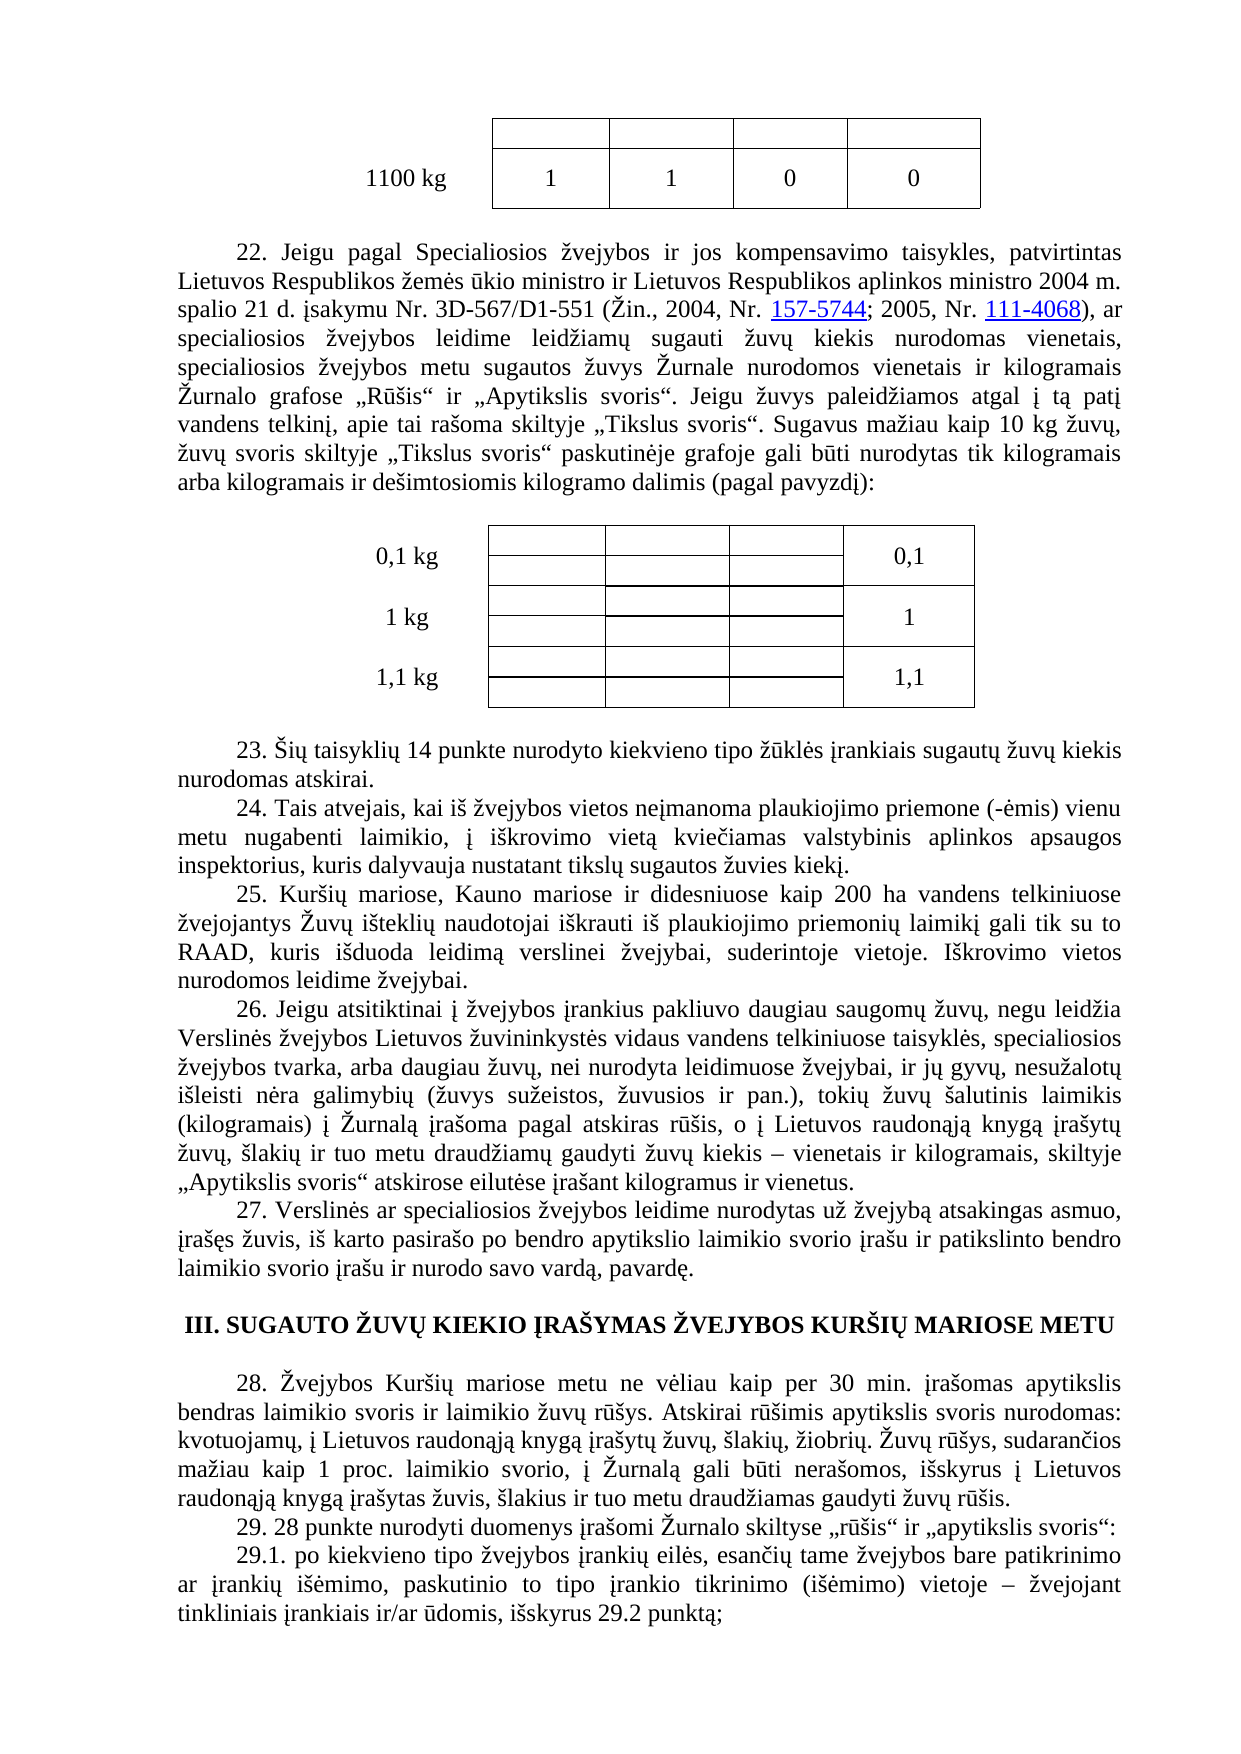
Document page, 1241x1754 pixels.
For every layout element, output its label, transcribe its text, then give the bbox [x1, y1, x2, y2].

table_cell 1 kg [325, 585, 488, 646]
table_header [489, 526, 605, 555]
table_header 0,1 kg [325, 525, 488, 585]
table_cell [606, 678, 729, 706]
table_cell [489, 586, 605, 615]
table_cell [320, 118, 492, 147]
text 28. Žvejybos Kuršių mariose metu ne vėliau kaip per 30 min. įrašomas apytikslis bendras laimikio svoris ir laimikio žuvų rūšys. Atskirai rūšimis apytikslis svoris nurodomas: kvotuojamų, į Lietuvos raudonąją knygą įrašytų žuvų, šlakių, žiobrių. Žuvų rūšys, sudarančios mažiau kaip 1 proc. laimikio svorio, į Žurnalą gali būti nerašomos, išskyrus į Lietuvos raudonąją knygą įrašytas žuvis, šlakius ir tuo metu draudžiamas gaudyti žuvų rūšis. [177, 1368, 1122, 1512]
table_header [730, 526, 843, 555]
table_header 0,1 [844, 526, 974, 585]
table_cell 1 [493, 149, 609, 208]
table_cell [730, 617, 843, 646]
text 25. Kuršių mariose, Kauno mariose ir didesniuose kaip 200 ha vandens telkiniuose žvejojantys Žuvų išteklių naudotojai iškrauti iš plaukiojimo priemonių laimikį gali tik su to RAAD, kuris išduoda leidimą verslinei žvejybai, suderintoje vietoje. Iškrovimo vietos nurodomos leidime žvejybai. [177, 879, 1122, 994]
text 26. Jeigu atsitiktinai į žvejybos įrankius pakliuvo daugiau saugomų žuvų, negu leidžia Verslinės žvejybos Lietuvos žuvininkystės vidaus vandens telkiniuose taisyklės, specialiosios žvejybos tvarka, arba daugiau žuvų, nei nurodyta leidimuose žvejybai, ir jų gyvų, nesužalotų išleisti nėra galimybių (žuvys sužeistos, žuvusios ir pan.), tokių žuvų šalutinis laimikis (kilogramais) į Žurnalą įrašoma pagal atskiras rūšis, o į Lietuvos raudonąją knygą įrašytų žuvų, šlakių ir tuo metu draudžiamų gaudyti žuvų kiekis – vienetais ir kilogramais, skiltyje „Apytikslis svoris“ atskirose eilutėse įrašant kilogramus ir vienetus. [177, 994, 1122, 1196]
table_cell [606, 556, 729, 585]
table_cell 0 [734, 149, 847, 208]
table_cell [610, 119, 733, 147]
table_cell 1,1 kg [325, 646, 488, 706]
table_cell [848, 119, 980, 147]
table_cell 1 [610, 149, 733, 208]
table_cell [730, 556, 843, 585]
table_cell 0 [848, 149, 980, 208]
table_header [606, 526, 729, 555]
text 22. Jeigu pagal Specialiosios žvejybos ir jos kompensavimo taisykles, patvirtintas Lietuvos Respublikos žemės ūkio ministro ir Lietuvos Respublikos aplinkos ministro 2004 m. spalio 21 d. įsakymu Nr. 3D-567/D1-551 (Žin., 2004, Nr. 157-5744; 2005, Nr. 111-4068), ar specialiosios žvejybos leidime leidžiamų sugauti žuvų kiekis nurodomas vienetais, specialiosios žvejybos metu sugautos žuvys Žurnale nurodomos vienetais ir kilogramais Žurnalo grafose „Rūšis“ ir „Apytikslis svoris“. Jeigu žuvys paleidžiamos atgal į tą patį vandens telkinį, apie tai rašoma skiltyje „Tikslus svoris“. Sugavus mažiau kaip 10 kg žuvų, žuvų svoris skiltyje „Tikslus svoris“ paskutinėje grafoje gali būti nurodytas tik kilogramais arba kilogramais ir dešimtosiomis kilogramo dalimis (pagal pavyzdį): [177, 237, 1122, 496]
table_cell [730, 587, 843, 615]
table_cell [606, 587, 729, 615]
table_cell 1100 kg [320, 148, 492, 208]
table_cell [493, 119, 609, 147]
table_cell [489, 647, 605, 676]
text 29. 28 punkte nurodyti duomenys įrašomi Žurnalo skiltyse „rūšis“ ir „apytikslis svoris“: [177, 1512, 1122, 1541]
table_cell [606, 647, 729, 676]
table_cell 1 [844, 586, 974, 646]
table_cell [489, 678, 605, 706]
table_cell 1,1 [844, 647, 974, 706]
text 27. Verslinės ar specialiosios žvejybos leidime nurodytas už žvejybą atsakingas asmuo, įrašęs žuvis, iš karto pasirašo po bendro apytikslio laimikio svorio įrašu ir patikslinto bendro laimikio svorio įrašu ir nurodo savo vardą, pavardę. [177, 1196, 1122, 1282]
table_cell [489, 616, 605, 646]
text III. SUGAUTO ŽUVŲ KIEKIO ĮRAŠYMAS ŽVEJYBOS KURŠIŲ MARIOSE METU [177, 1311, 1122, 1339]
table_cell [730, 678, 843, 706]
table_cell [606, 617, 729, 646]
text 29.1. po kiekvieno tipo žvejybos įrankių eilės, esančių tame žvejybos bare patikrinimo ar įrankių išėmimo, paskutinio to tipo įrankio tikrinimo (išėmimo) vietoje – žvejojant tinkliniais įrankiais ir/ar ūdomis, išskyrus 29.2 punktą; [177, 1541, 1122, 1627]
table_cell [489, 556, 605, 585]
table_cell [734, 119, 847, 147]
table_cell [730, 647, 843, 676]
text 24. Tais atvejais, kai iš žvejybos vietos neįmanoma plaukiojimo priemone (-ėmis) vienu metu nugabenti laimikio, į iškrovimo vietą kviečiamas valstybinis aplinkos apsaugos inspektorius, kuris dalyvauja nustatant tikslų sugautos žuvies kiekį. [177, 793, 1122, 879]
text 23. Šių taisyklių 14 punkte nurodyto kiekvieno tipo žūklės įrankiais sugautų žuvų kiekis nurodomas atskirai. [177, 736, 1122, 793]
